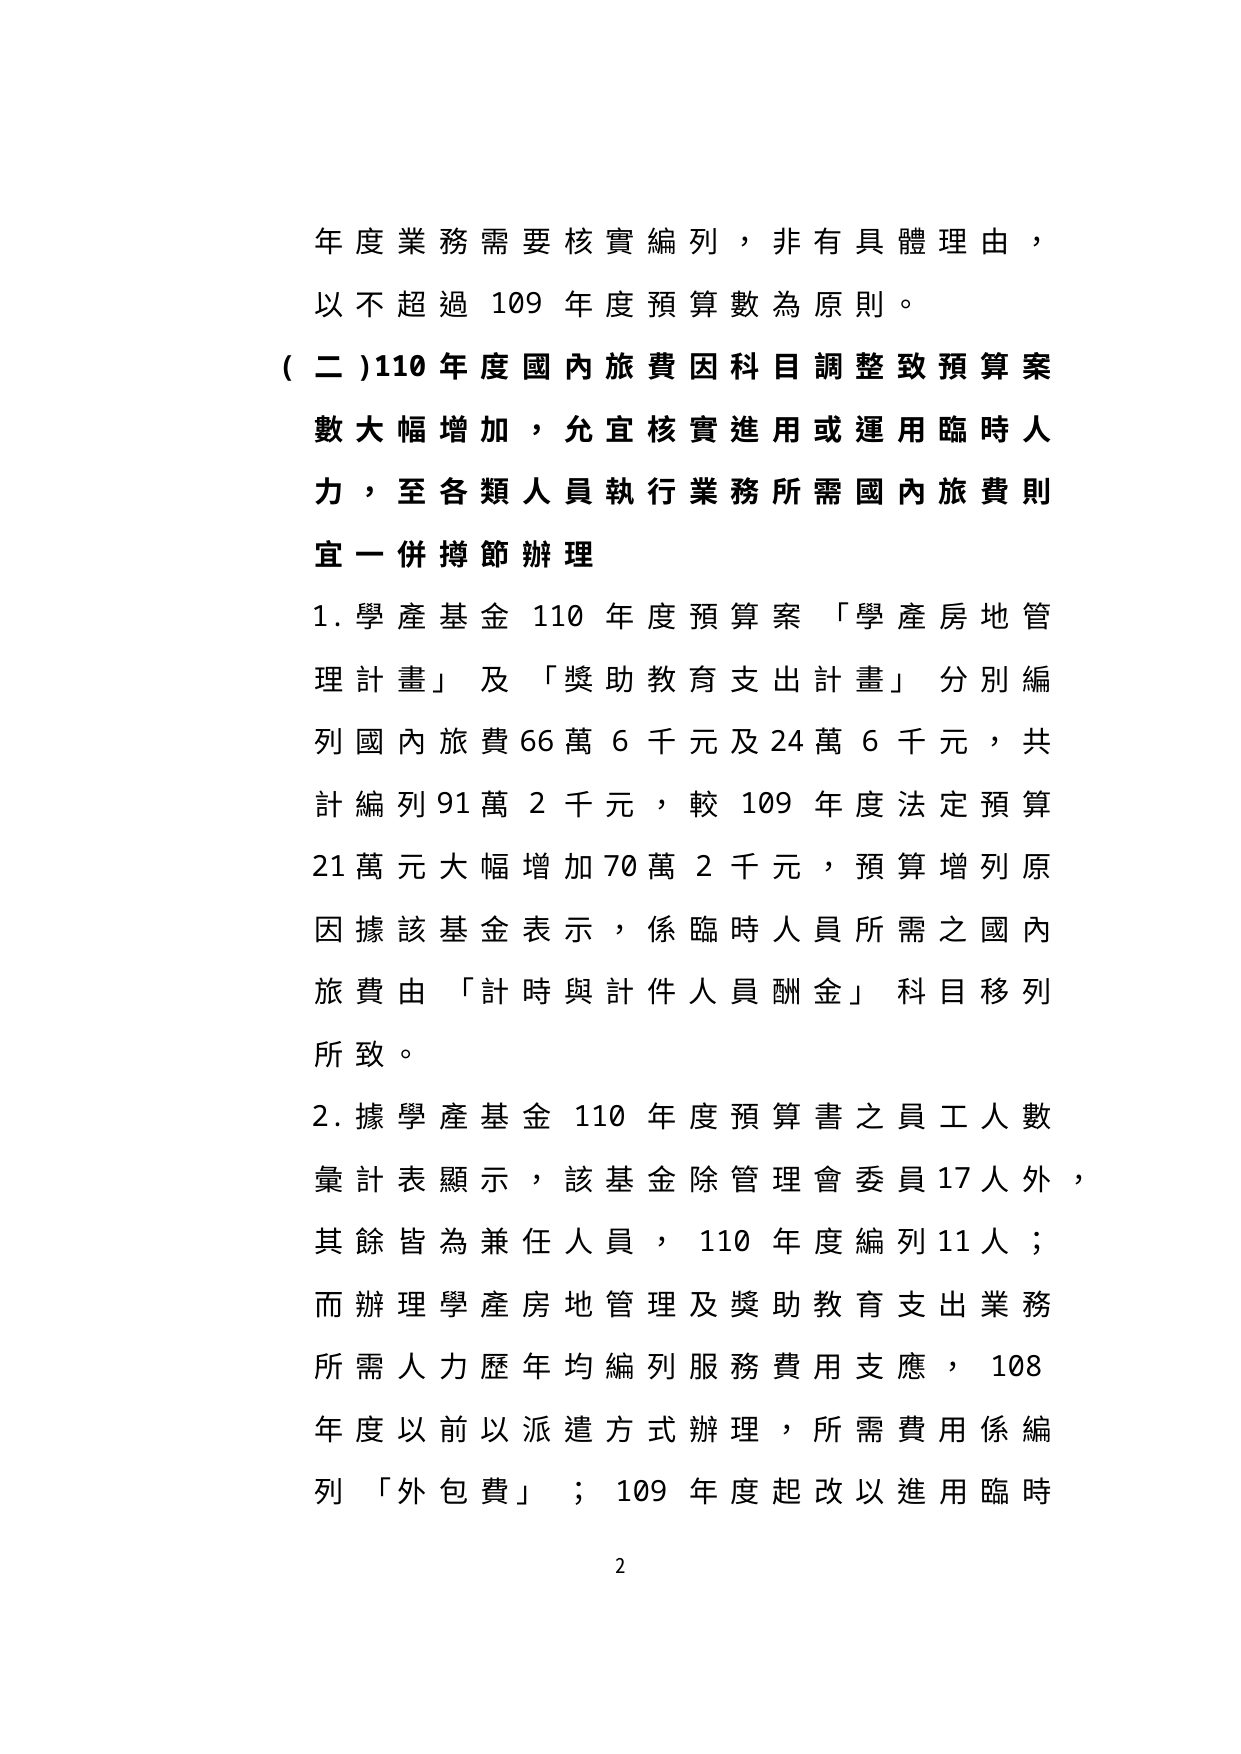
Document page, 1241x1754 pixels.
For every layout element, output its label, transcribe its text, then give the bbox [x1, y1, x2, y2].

text 1.學產基金110年度預算案「學產房地管理計畫」及「獎助教育支出計畫」分別編列國內旅費66萬6千元及24萬6千元，共計編列91萬2千元，較109年度法定預算21萬元大幅增加70萬2千元，預算增列原因據該基金表示，係臨時人員所需之國內旅費由「計時與計件人員酬金」科目移列所致。 [271, 573, 1058, 1073]
text 2.據學產基金110年度預算書之員工人數彙計表顯示，該基金除管理會委員17人外，其餘皆為兼任人員，110年度編列11人；而辦理學產房地管理及獎助教育支出業務所需人力歷年均編列服務費用支應，108年度以前以派遣方式辦理，所需費用係編列「外包費」；109年度起改以進用臨時人員方式，所需費用調整改為編列「計時與計件人員酬金」，110年度預算案該等人員薪資賡續編列「計時與計件人員酬金」，惟其執行業務所需之旅運費移列至「國內旅費」。 [271, 1073, 1058, 1511]
text 年度業務需要核實編列，非有具體理由，以不超過109年度預算數為原則。 [271, 198, 1058, 323]
text (二)110年度國內旅費因科目調整致預算案數大幅增加，允宜核實進用或運用臨時人力，至各類人員執行業務所需國內旅費則宜一併撙節辦理 [242, 323, 1058, 573]
